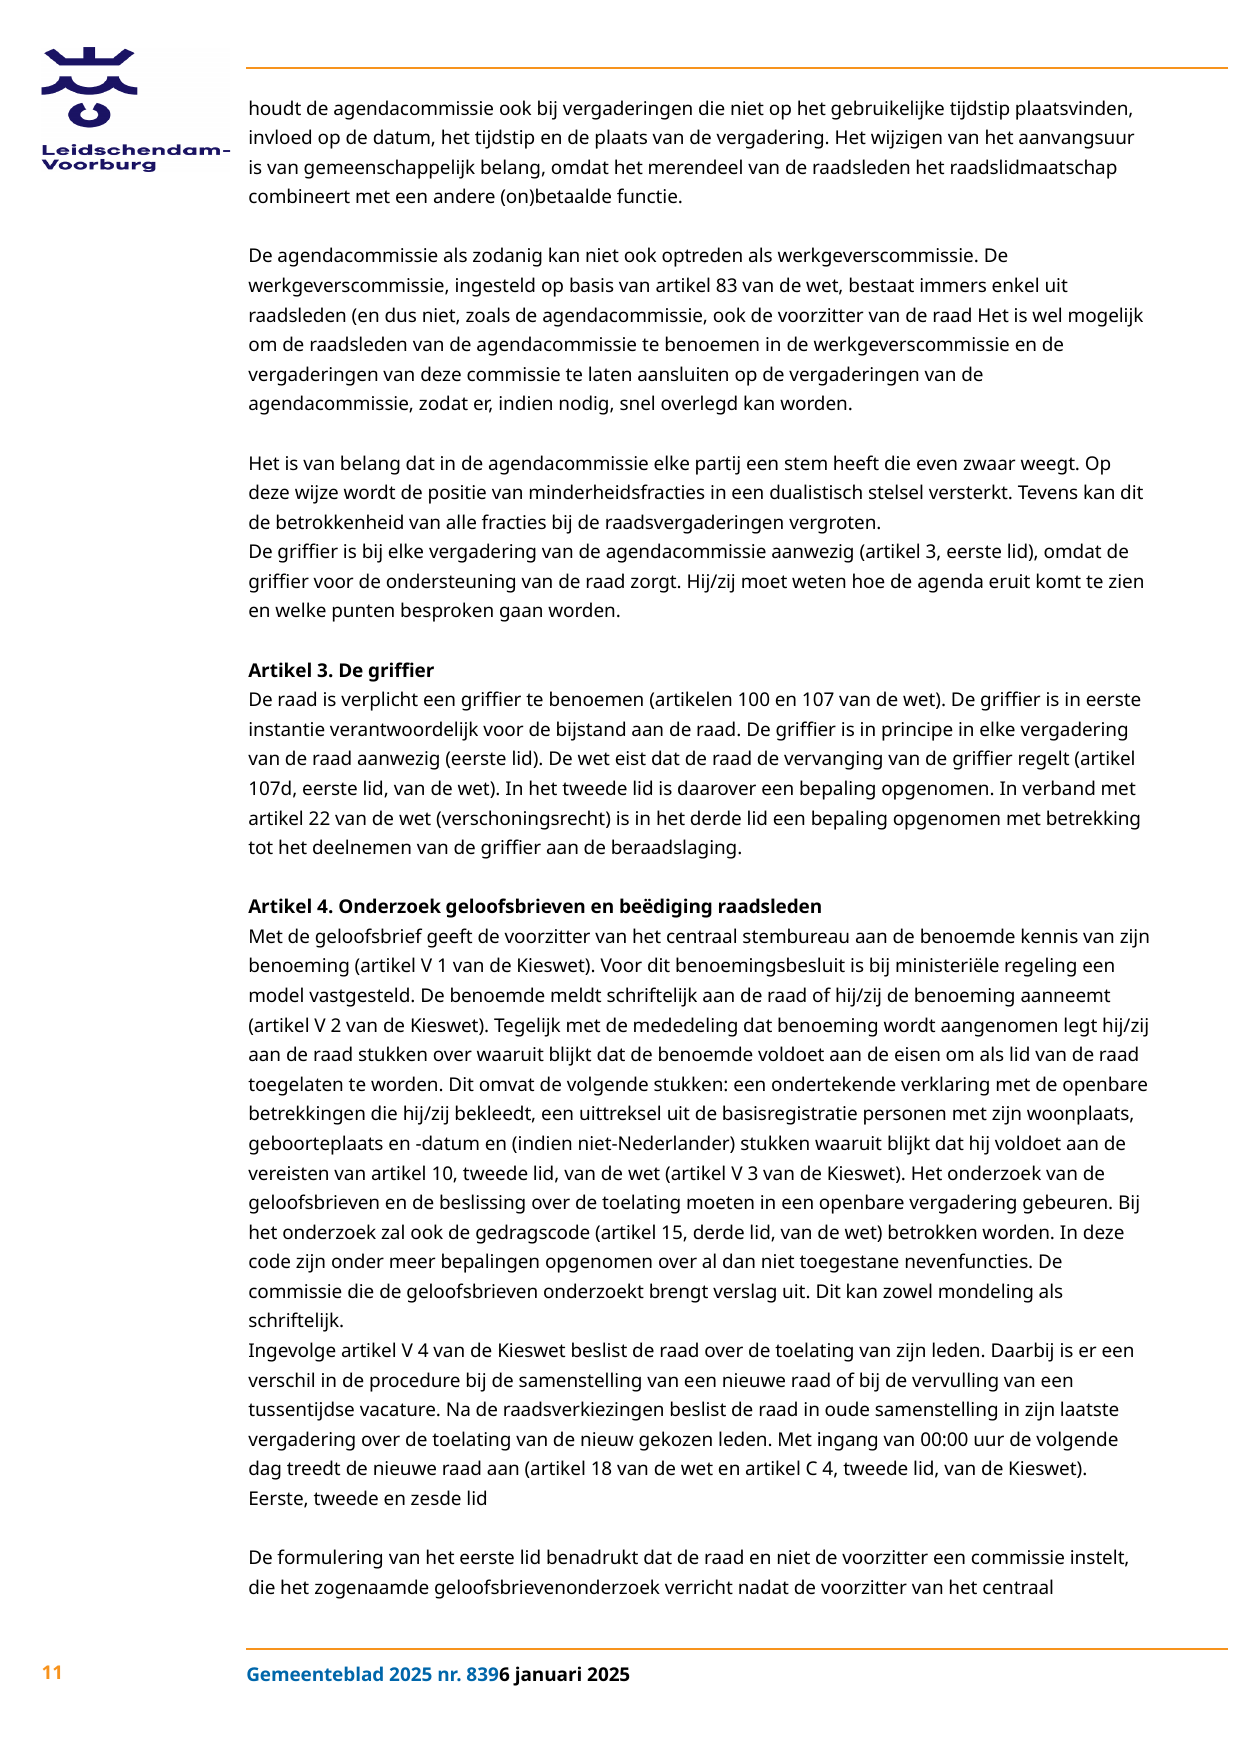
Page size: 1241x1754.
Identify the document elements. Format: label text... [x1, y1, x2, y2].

text Ingevolge artikel V 4 van de Kieswet beslist de raad over de toelating van zijn leden. Daarbij is er een verschil in de procedure bij de samenstelling van een nieuwe raad of bij de vervulling van een tussentijdse vacature. Na de raadsverkiezingen beslist de raad in oude samenstelling in zijn laatste vergadering over de toelating van de nieuw gekozen leden. Met ingang van 00:00 uur de volgende dag treedt de nieuwe raad aan (artikel 18 van de wet en artikel C 4, tweede lid, van de Kieswet). [248, 1337, 1152, 1481]
text De raad is verplicht een griffier te benoemen (artikelen 100 en 107 van de wet). De griffier is in eerste instantie verantwoordelijk voor de bijstand aan de raad. De griffier is in principe in elke vergadering van de raad aanwezig (eerste lid). De wet eist dat de raad de vervanging van de griffier regelt (artikel 107d, eerste lid, van de wet). In het tweede lid is daarover een bepaling opgenomen. In verband met artikel 22 van de wet (verschoningsrecht) is in het derde lid een bepaling opgenomen met betrekking tot het deelnemen van de griffier aan de beraadslaging. [248, 686, 1152, 860]
text Met de geloofsbrief geeft de voorzitter van het centraal stembureau aan de benoemde kennis van zijn benoeming (artikel V 1 van de Kieswet). Voor dit benoemingsbesluit is bij ministeriële regeling een model vastgesteld. De benoemde meldt schriftelijk aan de raad of hij/zij de benoeming aanneemt (artikel V 2 van de Kieswet). Tegelijk met de mededeling dat benoeming wordt aangenomen legt hij/zij aan de raad stukken over waaruit blijkt dat de benoemde voldoet aan de eisen om als lid van de raad toegelaten te worden. Dit omvat de volgende stukken: een ondertekende verklaring met de openbare betrekkingen die hij/zij bekleedt, een uittreksel uit de basisregistratie personen met zijn woonplaats, geboorteplaats en -datum en (indien niet-Nederlander) stukken waaruit blijkt dat hij voldoet aan de vereisten van artikel 10, tweede lid, van de wet (artikel V 3 van de Kieswet). Het onderzoek van de geloofsbrieven en de beslissing over de toelating moeten in een openbare vergadering gebeuren. Bij het onderzoek zal ook de gedragscode (artikel 15, derde lid, van de wet) betrokken worden. In deze code zijn onder meer bepalingen opgenomen over al dan niet toegestane nevenfuncties. De commissie die de geloofsbrieven onderzoekt brengt verslag uit. Dit kan zowel mondeling als schriftelijk. [248, 923, 1152, 1333]
text Artikel 3. De griffier [248, 657, 1152, 683]
text De agendacommissie als zodanig kan niet ook optreden als werkgeverscommissie. De werkgeverscommissie, ingesteld op basis van artikel 83 van de wet, bestaat immers enkel uit raadsleden (en dus niet, zoals de agendacommissie, ook de voorzitter van de raad Het is wel mogelijk om de raadsleden van de agendacommissie te benoemen in de werkgeverscommissie en de vergaderingen van deze commissie te laten aansluiten op de vergaderingen van de agendacommissie, zodat er, indien nodig, snel overlegd kan worden. [248, 243, 1152, 416]
picture [41, 47, 231, 172]
text De griffier is bij elke vergadering van de agendacommissie aanwezig (artikel 3, eerste lid), omdat de griffier voor de ondersteuning van de raad zorgt. Hij/zij moet weten hoe de agenda eruit komt te zien en welke punten besproken gaan worden. [248, 538, 1152, 623]
text Artikel 4. Onderzoek geloofsbrieven en beëdiging raadsleden [248, 893, 1152, 919]
text Het is van belang dat in de agendacommissie elke partij een stem heeft die even zwaar weegt. Op deze wijze wordt de positie van minderheidsfracties in een dualistisch stelsel versterkt. Tevens kan dit de betrokkenheid van alle fracties bij de raadsvergaderingen vergroten. [248, 450, 1152, 535]
text Eerste, tweede en zesde lid [248, 1485, 1152, 1511]
text houdt de agendacommissie ook bij vergaderingen die niet op het gebruikelijke tijdstip plaatsvinden, invloed op de datum, het tijdstip en de plaats van de vergadering. Het wijzigen van het aanvangsuur is van gemeenschappelijk belang, omdat het merendeel van de raadsleden het raadslidmaatschap combineert met een andere (on)betaalde functie. [248, 95, 1152, 209]
text De formulering van het eerste lid benadrukt dat de raad en niet de voorzitter een commissie instelt, die het zogenaamde geloofsbrievenonderzoek verricht nadat de voorzitter van het centraal [248, 1544, 1152, 1600]
